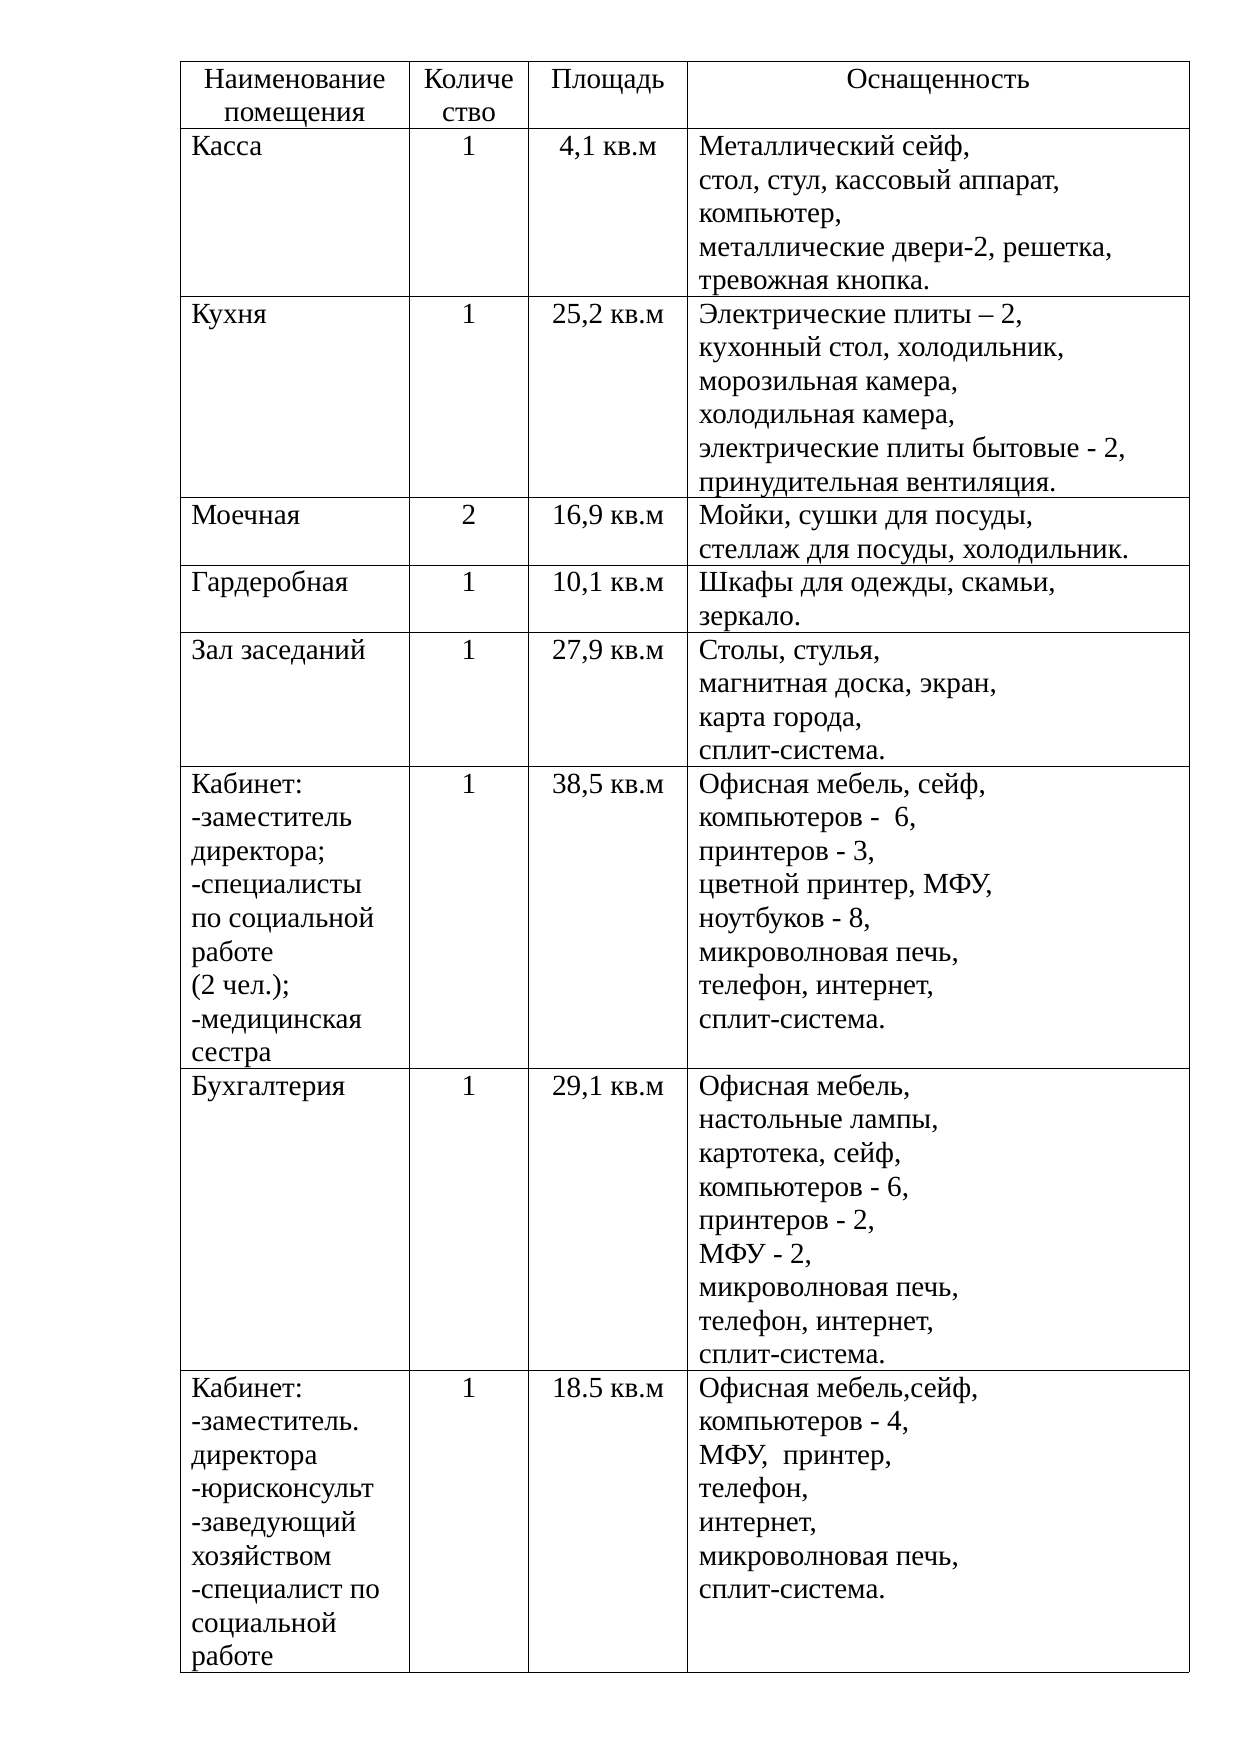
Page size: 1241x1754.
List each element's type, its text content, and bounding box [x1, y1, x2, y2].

table_cell Гардеробная [181, 566, 409, 632]
table_cell Кабинет: -заместитель. директора -юрисконсульт -заведующий хозяйством -специалист по социальной работе [181, 1371, 409, 1672]
table_cell 29,1 кв.м [529, 1069, 687, 1370]
table_cell Офисная мебель,сейф, компьютеров - 4, МФУ, принтер, телефон, интернет, микроволновая печь, сплит-система. [688, 1371, 1189, 1672]
table_cell Кабинет: -заместитель директора; -специалисты по социальной работе (2 чел.); -медицинская сестра [181, 767, 409, 1068]
table_cell Офисная мебель, сейф, компьютеров - 6, принтеров - 3, цветной принтер, МФУ, ноутбуков - 8, микроволновая печь, телефон, интернет, сплит-система. [688, 767, 1189, 1068]
table_cell 1 [410, 1371, 528, 1672]
table_cell Офисная мебель, настольные лампы, картотека, сейф, компьютеров - 6, принтеров - 2, МФУ - 2, микроволновая печь, телефон, интернет, сплит-система. [688, 1069, 1189, 1370]
table_cell Столы, стулья, магнитная доска, экран, карта города, сплит-система. [688, 633, 1189, 766]
table_cell Мойки, сушки для посуды, стеллаж для посуды, холодильник. [688, 498, 1189, 564]
table_cell 1 [410, 633, 528, 766]
table_cell 4,1 кв.м [529, 129, 687, 296]
table_cell 18.5 кв.м [529, 1371, 687, 1672]
table_cell Кухня [181, 297, 409, 497]
table_cell 2 [410, 498, 528, 564]
table_cell Бухгалтерия [181, 1069, 409, 1370]
table_cell 1 [410, 767, 528, 1068]
table_cell 38,5 кв.м [529, 767, 687, 1068]
table_cell Моечная [181, 498, 409, 564]
table_cell 16,9 кв.м [529, 498, 687, 564]
table_header Наименование помещения [181, 62, 409, 128]
table_cell 1 [410, 129, 528, 296]
table_cell 25,2 кв.м [529, 297, 687, 497]
table_cell 10,1 кв.м [529, 566, 687, 632]
table_cell 1 [410, 1069, 528, 1370]
table_cell 1 [410, 297, 528, 497]
table_cell 27,9 кв.м [529, 633, 687, 766]
table_header Количество [410, 62, 528, 128]
table_cell Шкафы для одежды, скамьи, зеркало. [688, 566, 1189, 632]
table_cell Электрические плиты – 2, кухонный стол, холодильник, морозильная камера, холодильная камера, электрические плиты бытовые - 2, принудительная вентиляция. [688, 297, 1189, 497]
table_header Площадь [529, 62, 687, 128]
table_cell 1 [410, 566, 528, 632]
table_cell Зал заседаний [181, 633, 409, 766]
table_cell Касса [181, 129, 409, 296]
table_cell Металлический сейф, стол, стул, кассовый аппарат, компьютер, металлические двери-2, решетка, тревожная кнопка. [688, 129, 1189, 296]
table_header Оснащенность [688, 62, 1189, 128]
